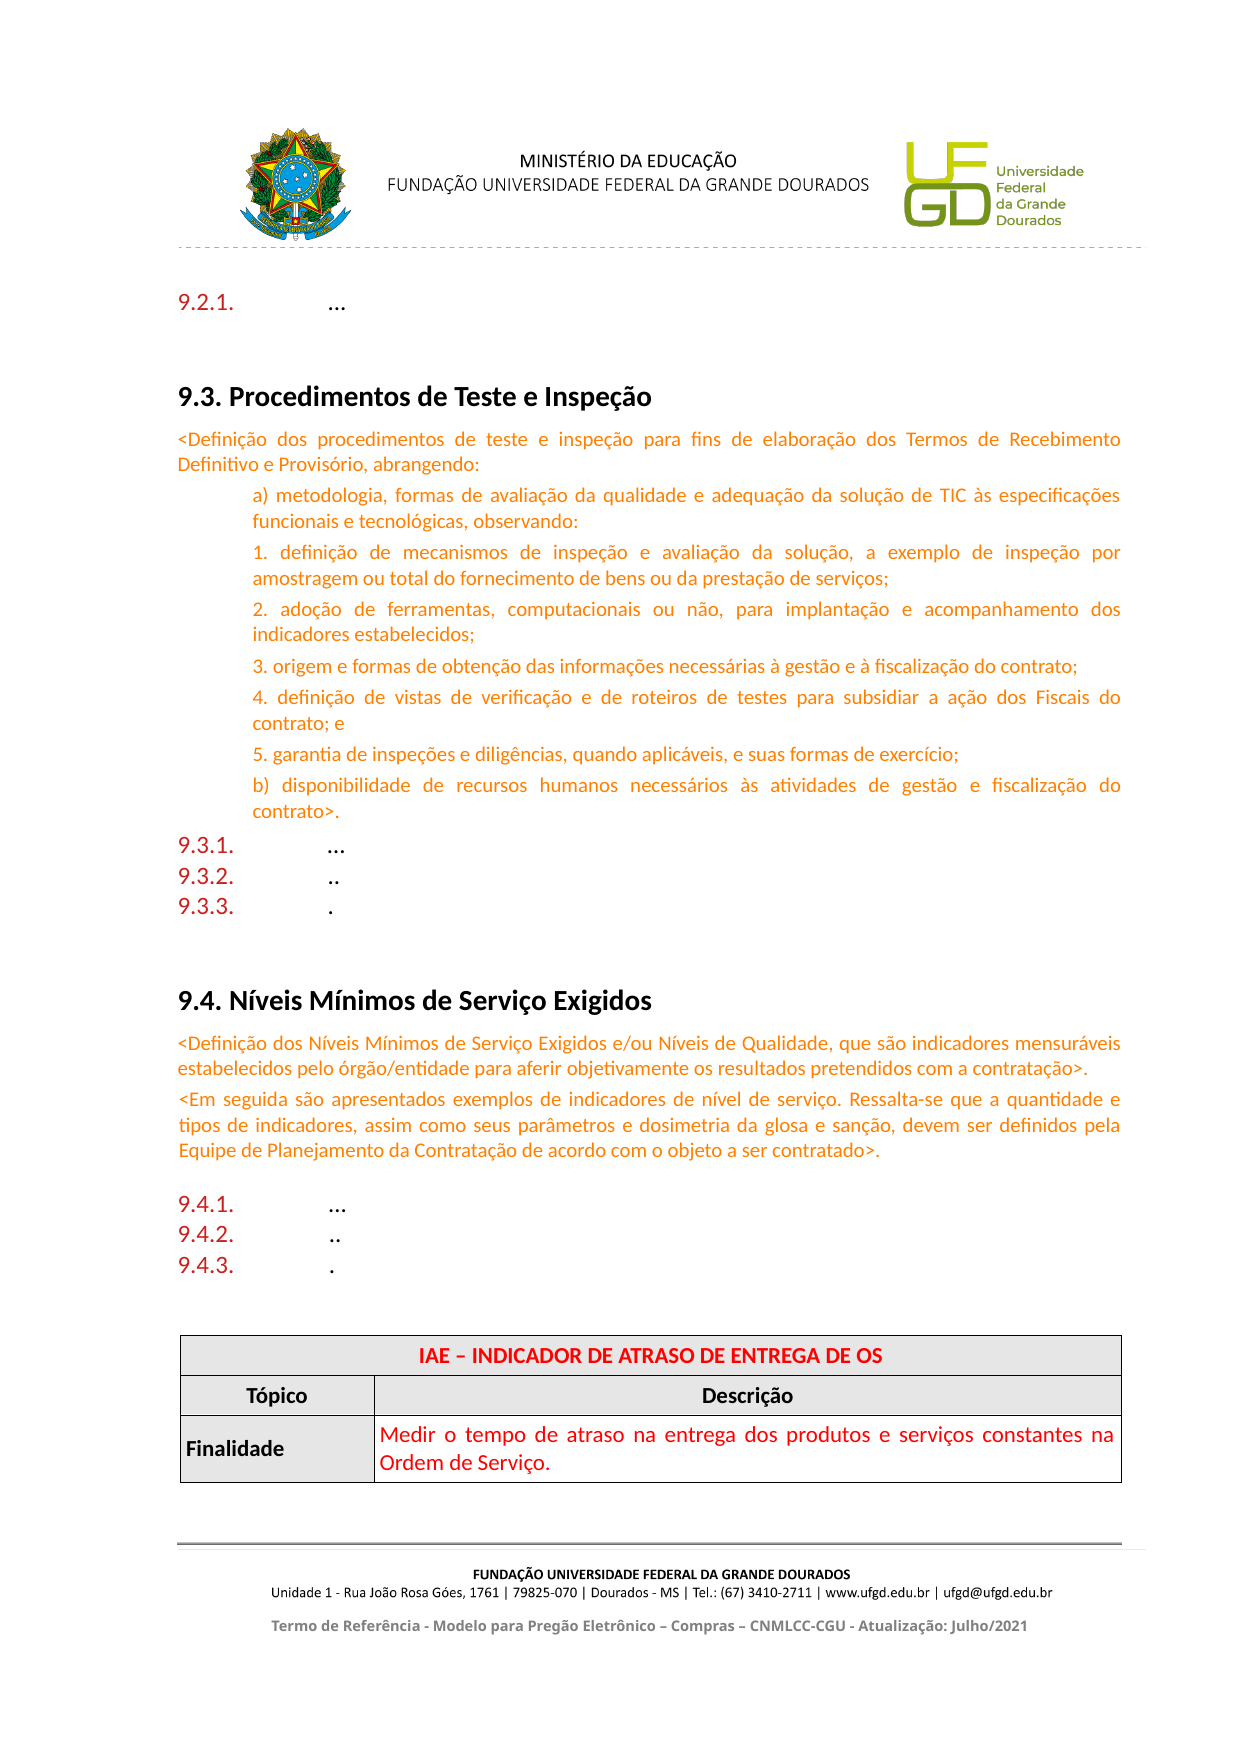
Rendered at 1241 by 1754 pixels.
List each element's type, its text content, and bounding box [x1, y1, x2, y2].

text 5. garantia de inspeções e diligências, quando aplicáveis, e suas formas de exercício; [252, 741, 1122, 767]
table_cell Descrição [375, 1376, 1121, 1414]
text 2. adoção de ferramentas, computacionais ou não, para implantação e acompanhamento dos indicadores estabelecidos; [252, 596, 1122, 647]
subtitle 9.3. Procedimentos de Teste e Inspeção [177, 378, 1122, 413]
list ... [177, 286, 1122, 316]
picture [177, 1547, 1146, 1616]
list .. [177, 1218, 1122, 1249]
list . [177, 1249, 1122, 1279]
text <Em seguida são apresentados exemplos de indicadores de nível de serviço. Ressalta-se que a quantidade e tipos de indicadores, assim como seus parâmetros e dosimetria da glosa e sanção, devem ser definidos pela Equipe de Planejamento da Contratação de acordo com o objeto a ser contratado>. [178, 1087, 1122, 1163]
table_cell Finalidade [181, 1416, 374, 1482]
picture [177, 118, 1146, 257]
text <Definição dos procedimentos de teste e inspeção para fins de elaboração dos Termos de Recebimento Definitivo e Provisório, abrangendo: [177, 426, 1122, 477]
table_cell Medir o tempo de atraso na entrega dos produtos e serviços constantes na Ordem de Serviço. [375, 1416, 1121, 1482]
text 1. definição de mecanismos de inspeção e avaliação da solução, a exemplo de inspeção por amostragem ou total do fornecimento de bens ou da prestação de serviços; [252, 539, 1122, 590]
text 3. origem e formas de obtenção das informações necessárias à gestão e à fiscalização do contrato; [252, 653, 1122, 678]
text <Definição dos Níveis Mínimos de Serviço Exigidos e/ou Níveis de Qualidade, que são indicadores mensuráveis estabelecidos pelo órgão/entidade para aferir objetivamente os resultados pretendidos com a contratação>. [177, 1030, 1122, 1081]
table_cell Tópico [181, 1376, 374, 1414]
text 4. definição de vistas de verificação e de roteiros de testes para subsidiar a ação dos Fiscais do contrato; e [252, 684, 1122, 735]
list .. [177, 860, 1122, 890]
text b) disponibilidade de recursos humanos necessários às atividades de gestão e fiscalização do contrato>. [252, 772, 1122, 823]
subtitle 9.4. Níveis Mínimos de Serviço Exigidos [177, 982, 1122, 1017]
list … [177, 829, 1122, 860]
table_header IAE – INDICADOR DE ATRASO DE ENTREGA DE OS [181, 1336, 1121, 1375]
text a) metodologia, formas de avaliação da qualidade e adequação da solução de TIC às especificações funcionais e tecnológicas, observando: [252, 483, 1122, 533]
list … [177, 1188, 1122, 1218]
list . [177, 890, 1122, 921]
